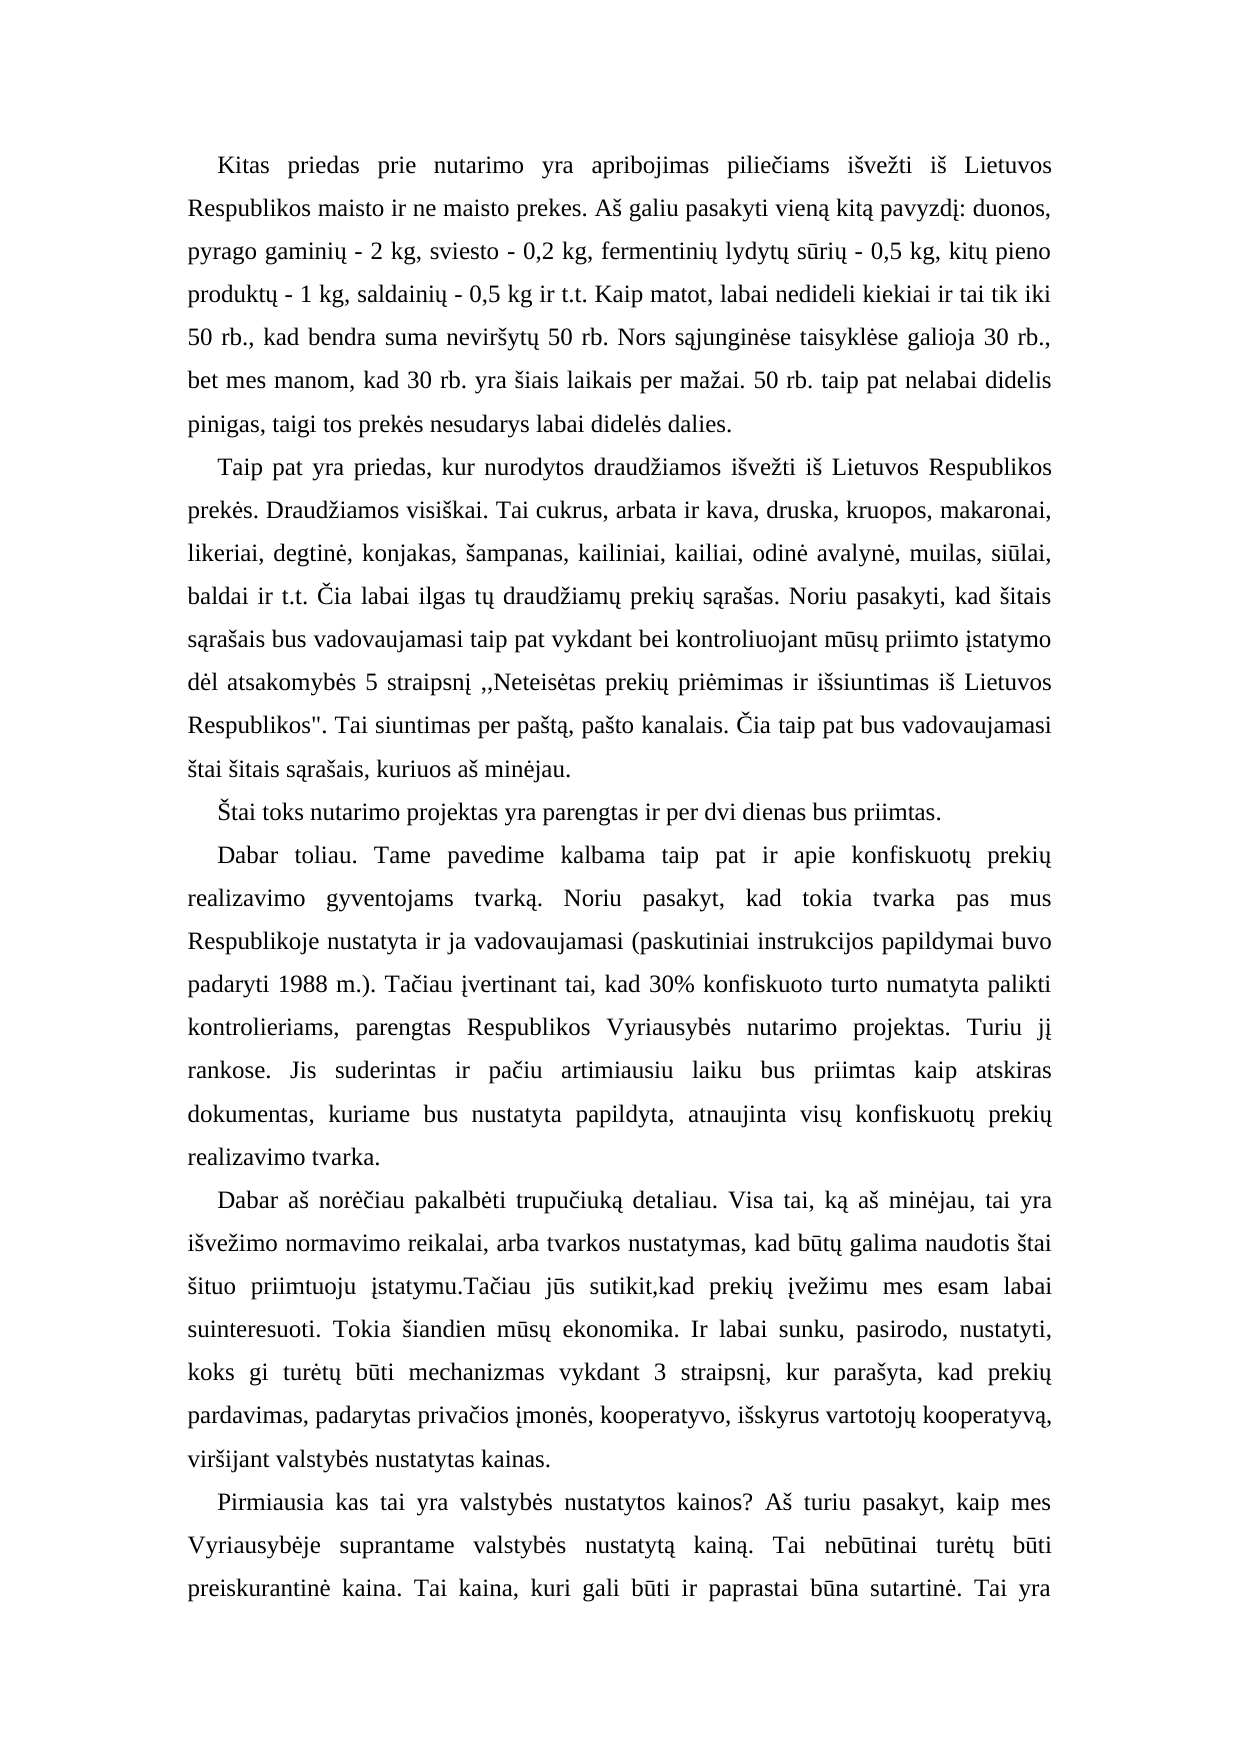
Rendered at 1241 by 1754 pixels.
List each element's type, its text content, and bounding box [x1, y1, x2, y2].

text Pirmiausia kas tai yra valstybės nustatytos kainos? Aš turiu pasakyt, kaip mes Vyriausybėje suprantame valstybės nustatytą kainą. Tai nebūtinai turėtų būti preiskurantinė kaina. Tai kaina, kuri gali būti ir paprastai būna sutartinė. Tai yra [187, 1487, 1053, 1602]
text Taip pat yra priedas, kur nurodytos draudžiamos išvežti iš Lietuvos Respublikos prekės. Draudžiamos visiškai. Tai cukrus, arbata ir kava, druska, kruopos, makaronai, likeriai, degtinė, konjakas, šampanas, kailiniai, kailiai, odinė avalynė, muilas, siūlai, baldai ir t.t. Čia labai ilgas tų draudžiamų prekių sąrašas. Noriu pasakyti, kad šitais sąrašais bus vadovaujamasi taip pat vykdant bei kontroliuojant mūsų priimto įstatymo dėl atsakomybės 5 straipsnį ,,Neteisėtas prekių priėmimas ir išsiuntimas iš Lietuvos Respublikos". Tai siuntimas per paštą, pašto kanalais. Čia taip pat bus vadovaujamasi štai šitais sąrašais, kuriuos aš minėjau. [187, 452, 1053, 782]
text Dabar aš norėčiau pakalbėti trupučiuką detaliau. Visa tai, ką aš minėjau, tai yra išvežimo normavimo reikalai, arba tvarkos nustatymas, kad būtų galima naudotis štai šituo priimtuoju įstatymu.Tačiau jūs sutikit,kad prekių įvežimu mes esam labai suinteresuoti. Tokia šiandien mūsų ekonomika. Ir labai sunku, pasirodo, nustatyti, koks gi turėtų būti mechanizmas vykdant 3 straipsnį, kur parašyta, kad prekių pardavimas, padarytas privačios įmonės, kooperatyvo, išskyrus vartotojų kooperatyvą, viršijant valstybės nustatytas kainas. [187, 1185, 1053, 1472]
text Kitas priedas prie nutarimo yra apribojimas piliečiams išvežti iš Lietuvos Respublikos maisto ir ne maisto prekes. Aš galiu pasakyti vieną kitą pavyzdį: duonos, pyrago gaminių - 2 kg, sviesto - 0,2 kg, fermentinių lydytų sūrių - 0,5 kg, kitų pieno produktų - 1 kg, saldainių - 0,5 kg ir t.t. Kaip matot, labai nedideli kiekiai ir tai tik iki 50 rb., kad bendra suma neviršytų 50 rb. Nors sąjunginėse taisyklėse galioja 30 rb., bet mes manom, kad 30 rb. yra šiais laikais per mažai. 50 rb. taip pat nelabai didelis pinigas, taigi tos prekės nesudarys labai didelės dalies. [187, 150, 1053, 437]
text Štai toks nutarimo projektas yra parengtas ir per dvi dienas bus priimtas. [187, 797, 1053, 826]
text Dabar toliau. Tame pavedime kalbama taip pat ir apie konfiskuotų prekių realizavimo gyventojams tvarką. Noriu pasakyt, kad tokia tvarka pas mus Respublikoje nustatyta ir ja vadovaujamasi (paskutiniai instrukcijos papildymai buvo padaryti 1988 m.). Tačiau įvertinant tai, kad 30% konfiskuoto turto numatyta palikti kontrolieriams, parengtas Respublikos Vyriausybės nutarimo projektas. Turiu jį rankose. Jis suderintas ir pačiu artimiausiu laiku bus priimtas kaip atskiras dokumentas, kuriame bus nustatyta papildyta, atnaujinta visų konfiskuotų prekių realizavimo tvarka. [187, 840, 1053, 1171]
